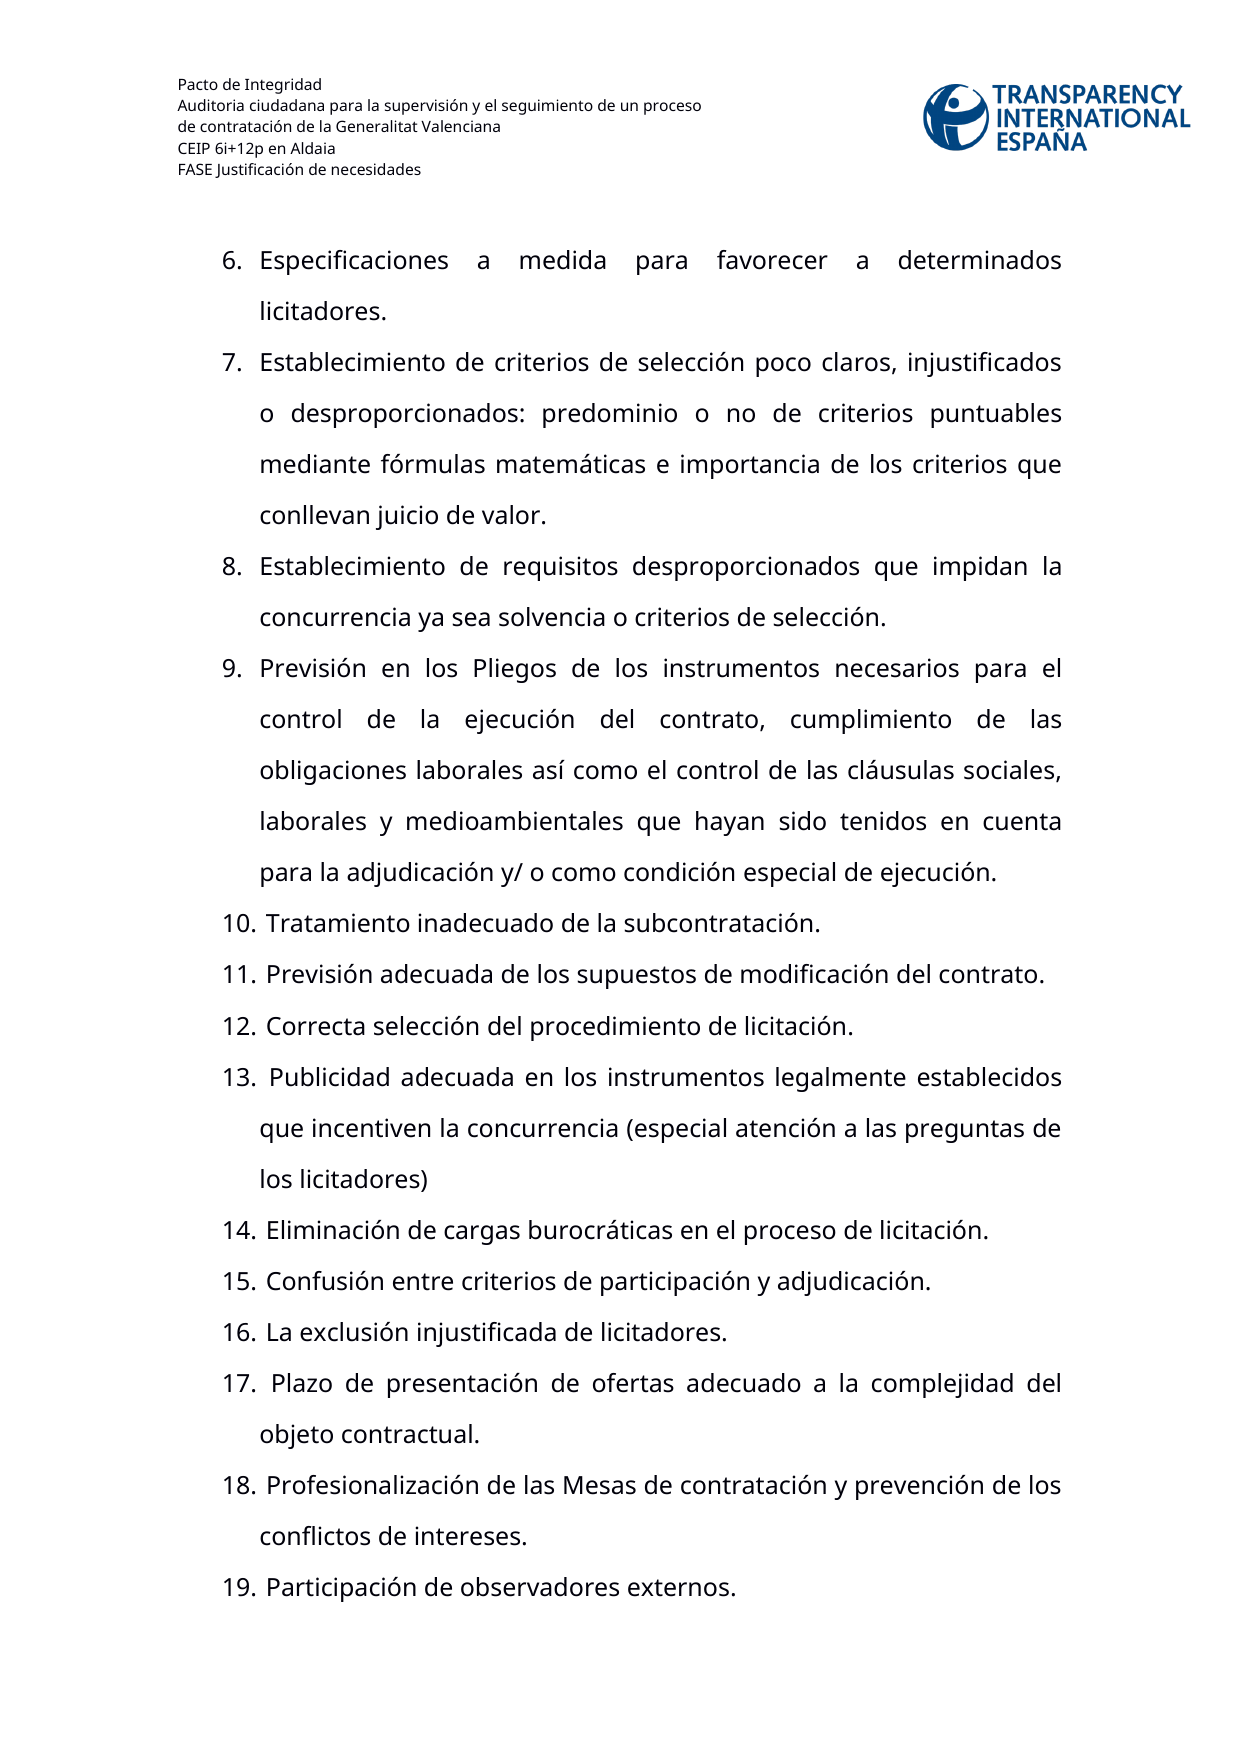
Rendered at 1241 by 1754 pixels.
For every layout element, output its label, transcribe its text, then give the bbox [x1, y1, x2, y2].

list Plazo de presentación de ofertas adecuado a la complejidad del objeto contractual. [222, 1365, 1063, 1451]
list Establecimiento de requisitos desproporcionados que impidan la concurrencia ya sea solvencia o criterios de selección. [222, 549, 1063, 634]
list Previsión en los Pliegos de los instrumentos necesarios para el control de la ejecución del contrato, cumplimiento de las obligaciones laborales así como el control de las cláusulas sociales, laborales y medioambientales que hayan sido tenidos en cuenta para la adjudicación y/ o como condición especial de ejecución. [222, 651, 1063, 889]
list Participación de observadores externos. [222, 1569, 1063, 1604]
list Profesionalización de las Mesas de contratación y prevención de los conflictos de intereses. [222, 1467, 1063, 1553]
list Correcta selección del procedimiento de licitación. [222, 1008, 1063, 1042]
picture [923, 84, 1191, 151]
list Especificaciones a medida para favorecer a determinados licitadores. [222, 242, 1063, 328]
list La exclusión injustificada de licitadores. [222, 1314, 1063, 1348]
list Confusión entre criterios de participación y adjudicación. [222, 1263, 1063, 1297]
list Eliminación de cargas burocráticas en el proceso de licitación. [222, 1212, 1063, 1246]
list Tratamiento inadecuado de la subcontratación. [222, 906, 1063, 940]
list Previsión adecuada de los supuestos de modificación del contrato. [222, 957, 1063, 991]
list Publicidad adecuada en los instrumentos legalmente establecidos que incentiven la concurrencia (especial atención a las preguntas de los licitadores) [222, 1059, 1063, 1195]
list Establecimiento de criterios de selección poco claros, injustificados o desproporcionados: predominio o no de criterios puntuables mediante fórmulas matemáticas e importancia de los criterios que conllevan juicio de valor. [222, 344, 1063, 532]
